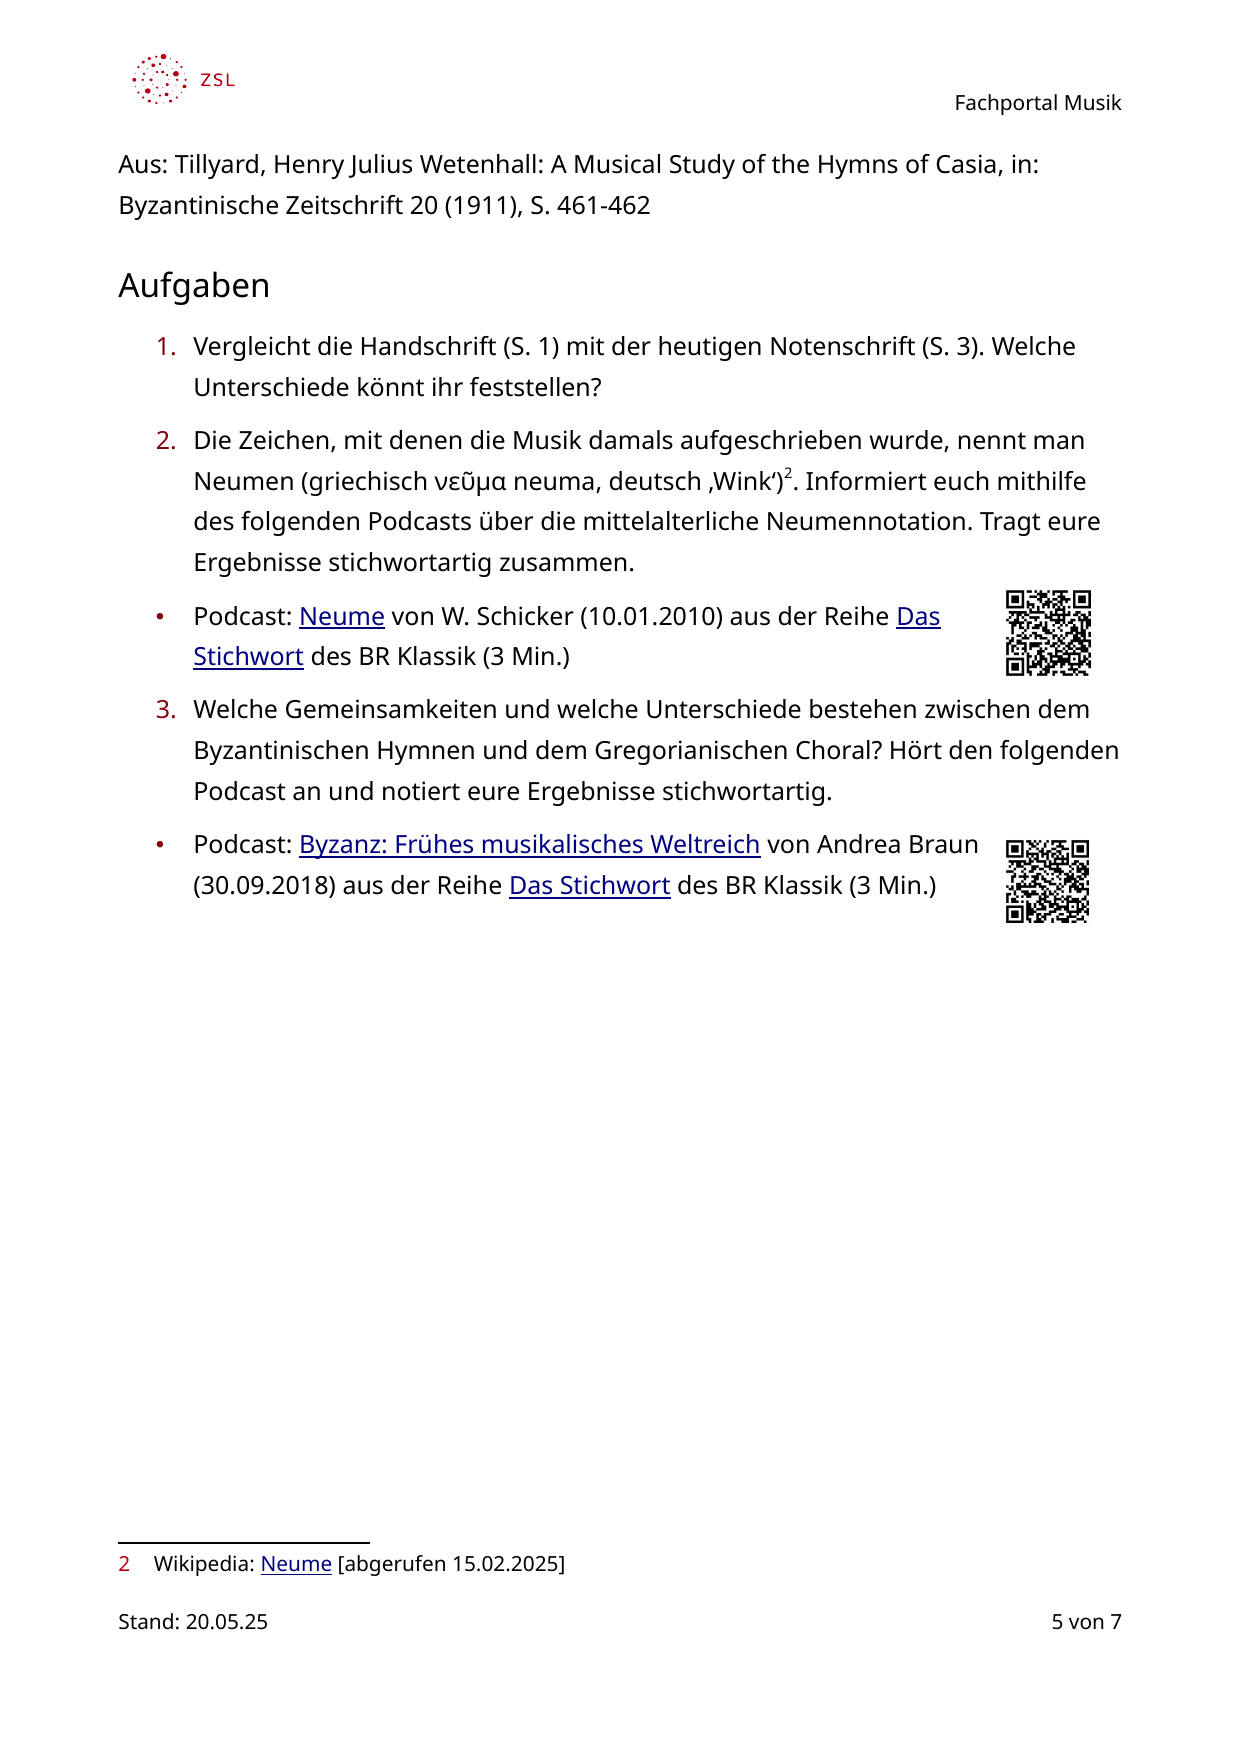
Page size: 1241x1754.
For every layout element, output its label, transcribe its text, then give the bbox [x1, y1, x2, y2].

list Die Zeichen, mit denen die Musik damals aufgeschrieben wurde, nennt man Neumen (griechisch νεῦμα neuma, deutsch ‚Wink‘). Informiert euch mithilfe des folgenden Podcasts über die mittelalterliche Neumennotation. Tragt eure Ergebnisse stichwortartig zusammen. [156, 422, 1122, 579]
list Podcast: Neume von W. Schicker (10.01.2010) aus der Reihe Das Stichwort des BR Klassik (3 Min.) [156, 598, 1001, 673]
text Aus: Tillyard, Henry Julius Wetenhall: A Musical Study of the Hymns of Casia, in: Byzantinische Zeitschrift 20 (1911), S. 461-462 [118, 146, 1122, 221]
list [1096, 598, 1122, 673]
list Wikipedia: Neume [abgerufen 15.02.2025] [118, 1549, 1122, 1578]
subtitle Aufgaben [118, 261, 1122, 307]
list Welche Gemeinsamkeiten und welche Unterschiede bestehen zwischen dem Byzantinischen Hymnen und dem Gregorianischen Choral? Hört den folgenden Podcast an und notiert eure Ergebnisse stichwortartig. [156, 692, 1122, 808]
picture [1001, 585, 1096, 681]
list Podcast: Byzanz: Frühes musikalisches Weltreich von Andrea Braun (30.09.2018) aus der Reihe Das Stichwort des BR Klassik (3 Min.) [156, 827, 1122, 902]
picture [118, 42, 248, 117]
list Vergleicht die Handschrift (S. 1) mit der heutigen Notenschrift (S. 3). Welche Unterschiede könnt ihr feststellen? [156, 328, 1122, 403]
picture [1001, 836, 1093, 928]
